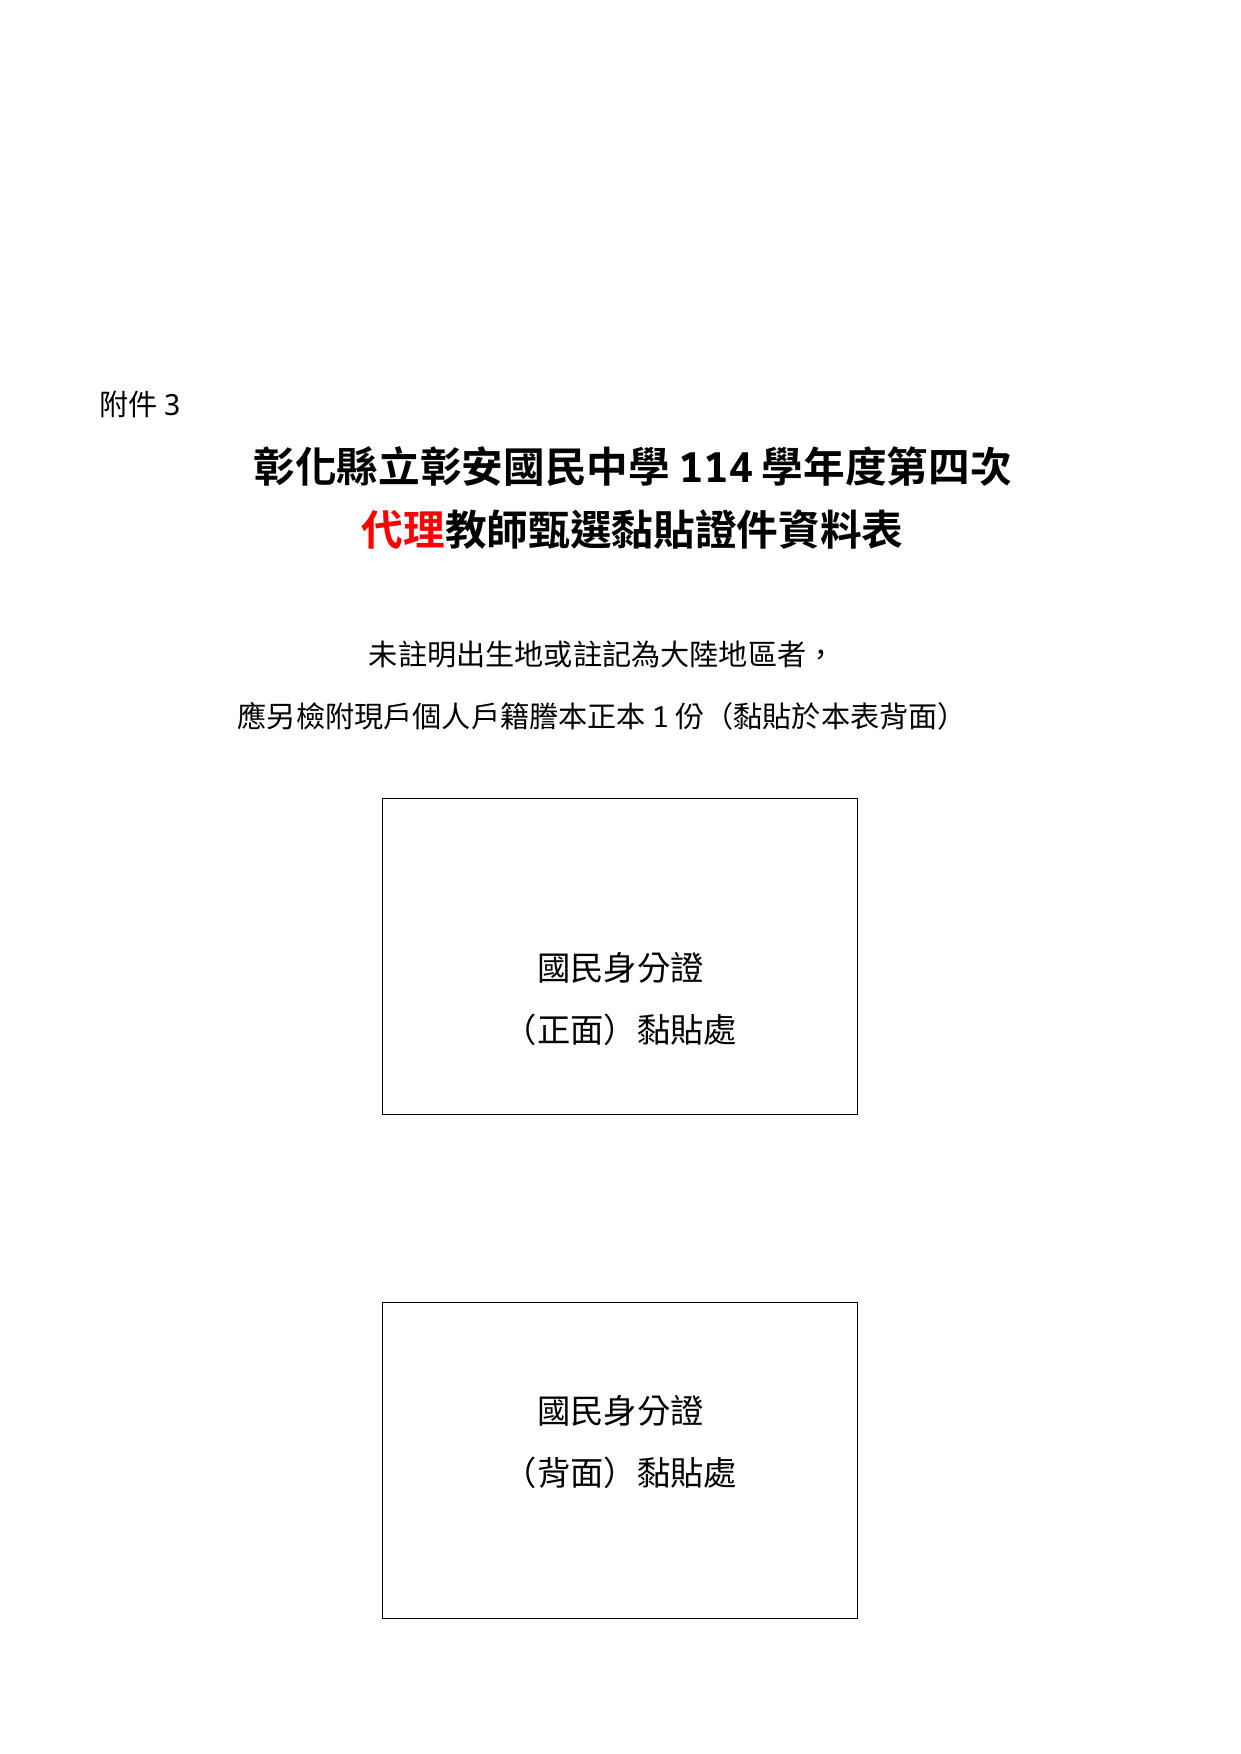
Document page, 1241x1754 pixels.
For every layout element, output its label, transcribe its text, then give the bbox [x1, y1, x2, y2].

table_cell [383, 1115, 858, 1302]
table_cell 國民身分證 （背面）黏貼處 [383, 1303, 857, 1618]
table_header 國民身分證 （正面）黏貼處 [383, 799, 857, 1114]
text 未註明出生地或註記為大陸地區者， [89, 611, 1115, 673]
text 應另檢附現戶個人戶籍謄本正本1份（黏貼於本表背面） [89, 673, 1115, 736]
text 附件3 [99, 382, 204, 424]
text 彰化縣立彰安國民中學114學年度第四次 代理教師甄選黏貼證件資料表 [89, 423, 1176, 548]
